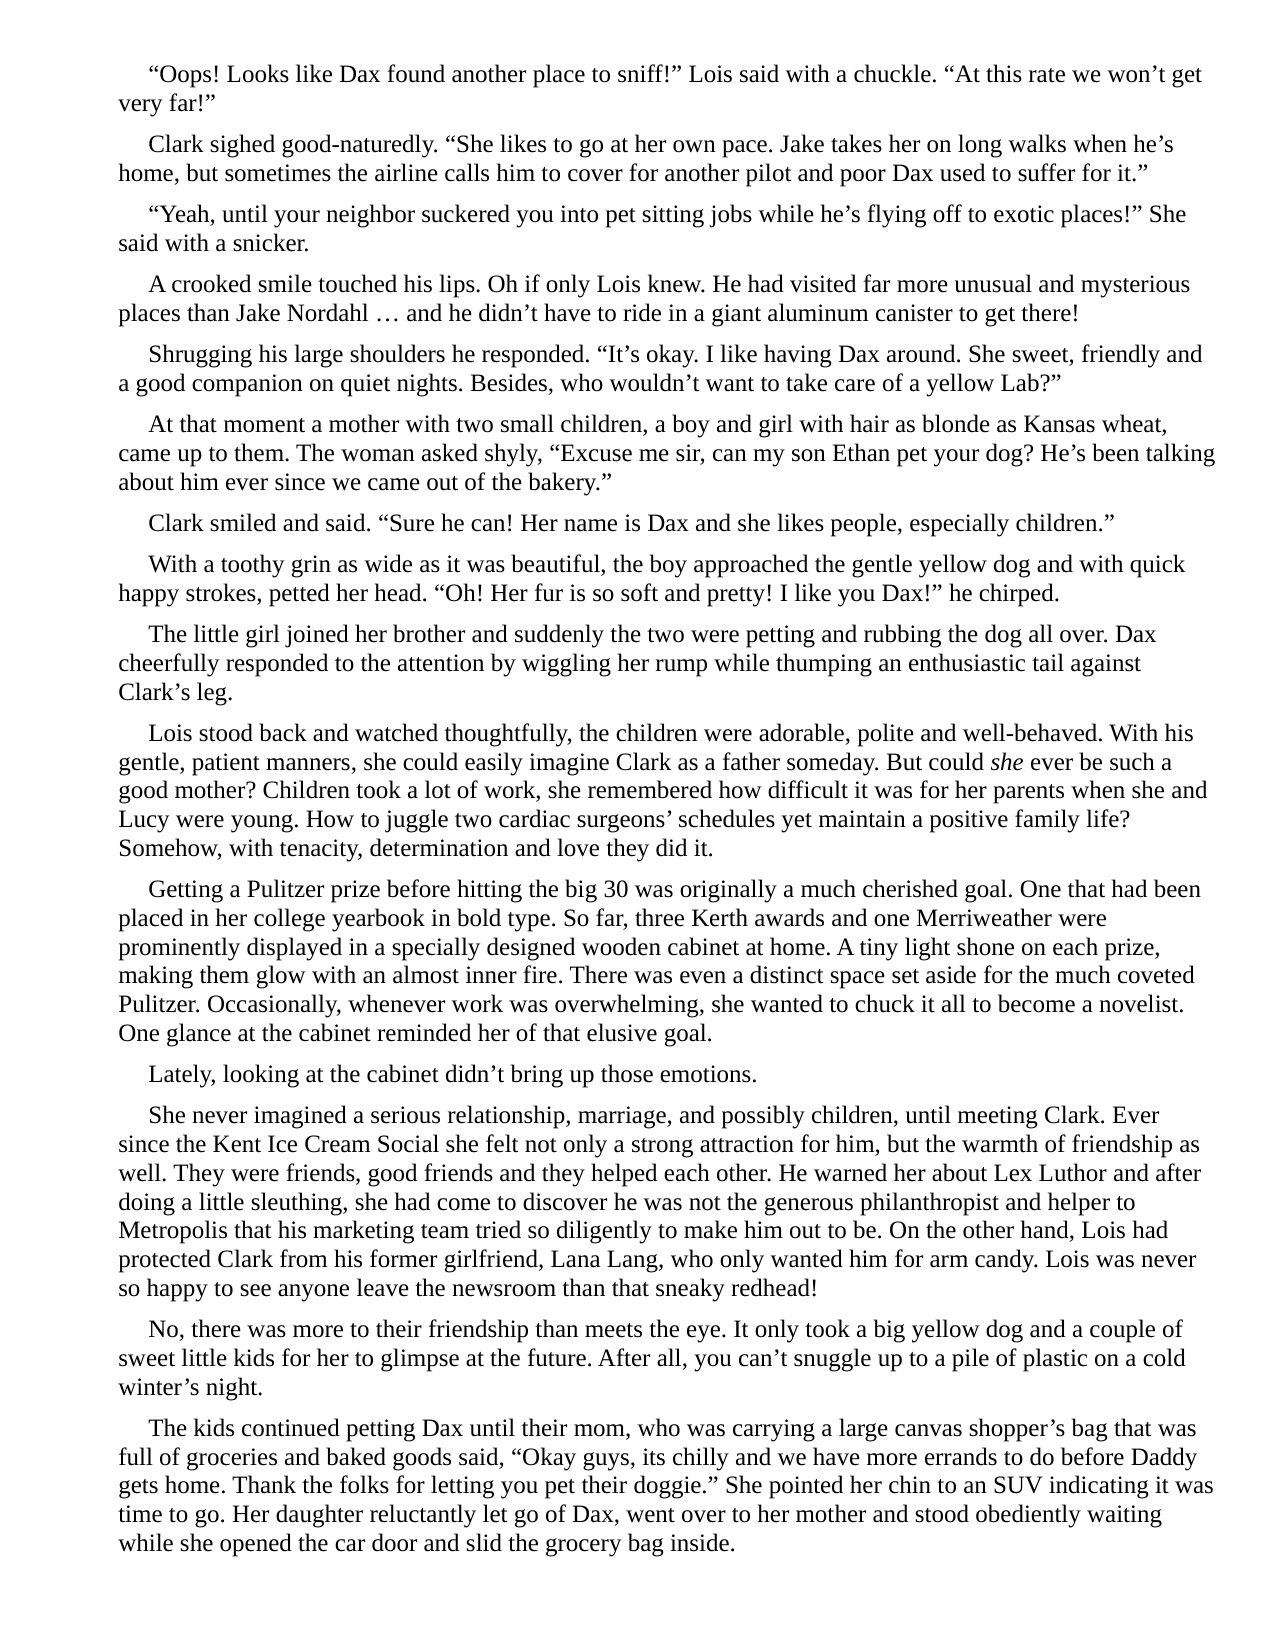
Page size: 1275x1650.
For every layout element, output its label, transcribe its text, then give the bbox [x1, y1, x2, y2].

text Lately, looking at the cabinet didn’t bring up those emotions. [118, 1059, 1216, 1088]
text At that moment a mother with two small children, a boy and girl with hair as blonde as Kansas wheat, came up to them. The woman asked shyly, “Excuse me sir, can my son Ethan pet your dog? He’s been talking about him ever since we came out of the bakery.” [118, 409, 1216, 495]
text With a toothy grin as wide as it was beautiful, the boy approached the gentle yellow dog and with quick happy strokes, petted her head. “Oh! Her fur is so soft and pretty! I like you Dax!” he chirped. [118, 549, 1216, 607]
text The little girl joined her brother and suddenly the two were petting and rubbing the dog all over. Dax cheerfully responded to the attention by wiggling her rump while thumping an enthusiastic tail against Clark’s leg. [118, 619, 1216, 705]
text “Oops! Looks like Dax found another place to sniff!” Lois said with a chuckle. “At this rate we won’t get very far!” [118, 59, 1216, 117]
text No, there was more to their friendship than meets the eye. It only took a big yellow dog and a couple of sweet little kids for her to glimpse at the future. After all, you can’t snuggle up to a pile of plastic on a cold winter’s night. [118, 1314, 1216, 1400]
text Lois stood back and watched thoughtfully, the children were adorable, polite and well-behaved. With his gentle, patient manners, she could easily imagine Clark as a father someday. But could she ever be such a good mother? Children took a lot of work, she remembered how difficult it was for her parents when she and Lucy were young. How to juggle two cardiac surgeons’ schedules yet maintain a positive family life? Somehow, with tenacity, determination and love they did it. [118, 718, 1216, 862]
text The kids continued petting Dax until their mom, who was carrying a large canvas shopper’s bag that was full of groceries and baked goods said, “Okay guys, its chilly and we have more errands to do before Daddy gets home. Thank the folks for letting you pet their doggie.” She pointed her chin to an SUV indicating it was time to go. Her daughter reluctantly let go of Dax, went over to her mother and stood obediently waiting while she opened the car door and slid the grocery bag inside. [118, 1413, 1216, 1557]
text Shrugging his large shoulders he responded. “It’s okay. I like having Dax around. She sweet, friendly and a good companion on quiet nights. Besides, who wouldn’t want to take care of a yellow Lab?” [118, 339, 1216, 397]
text Clark smiled and said. “Sure he can! Her name is Dax and she likes people, especially children.” [118, 508, 1216, 537]
text Getting a Pulitzer prize before hitting the big 30 was originally a much cherished goal. One that had been placed in her college yearbook in bold type. So far, three Kerth awards and one Merriweather were prominently displayed in a specially designed wooden cabinet at home. A tiny light shone on each prize, making them glow with an almost inner fire. There was even a distinct space set aside for the much coveted Pulitzer. Occasionally, whenever work was overwhelming, she wanted to chuck it all to become a novelist. One glance at the cabinet reminded her of that elusive goal. [118, 874, 1216, 1047]
text “Yeah, until your neighbor suckered you into pet sitting jobs while he’s flying off to exotic places!” She said with a snicker. [118, 199, 1216, 257]
text She never imagined a serious relationship, marriage, and possibly children, until meeting Clark. Ever since the Kent Ice Cream Social she felt not only a strong attraction for him, but the warmth of friendship as well. They were friends, good friends and they helped each other. He warned her about Lex Luthor and after doing a little sleuthing, she had come to discover he was not the generous philanthropist and helper to Metropolis that his marketing team tried so diligently to make him out to be. On the other hand, Lois had protected Clark from his former girlfriend, Lana Lang, who only wanted him for arm candy. Lois was never so happy to see anyone leave the newsroom than that sneaky redhead! [118, 1100, 1216, 1302]
text A crooked smile touched his lips. Oh if only Lois knew. He had visited far more unusual and mysterious places than Jake Nordahl … and he didn’t have to ride in a giant aluminum canister to get there! [118, 269, 1216, 327]
text Clark sighed good-naturedly. “She likes to go at her own pace. Jake takes her on long walks when he’s home, but sometimes the airline calls him to cover for another pilot and poor Dax used to suffer for it.” [118, 129, 1216, 187]
